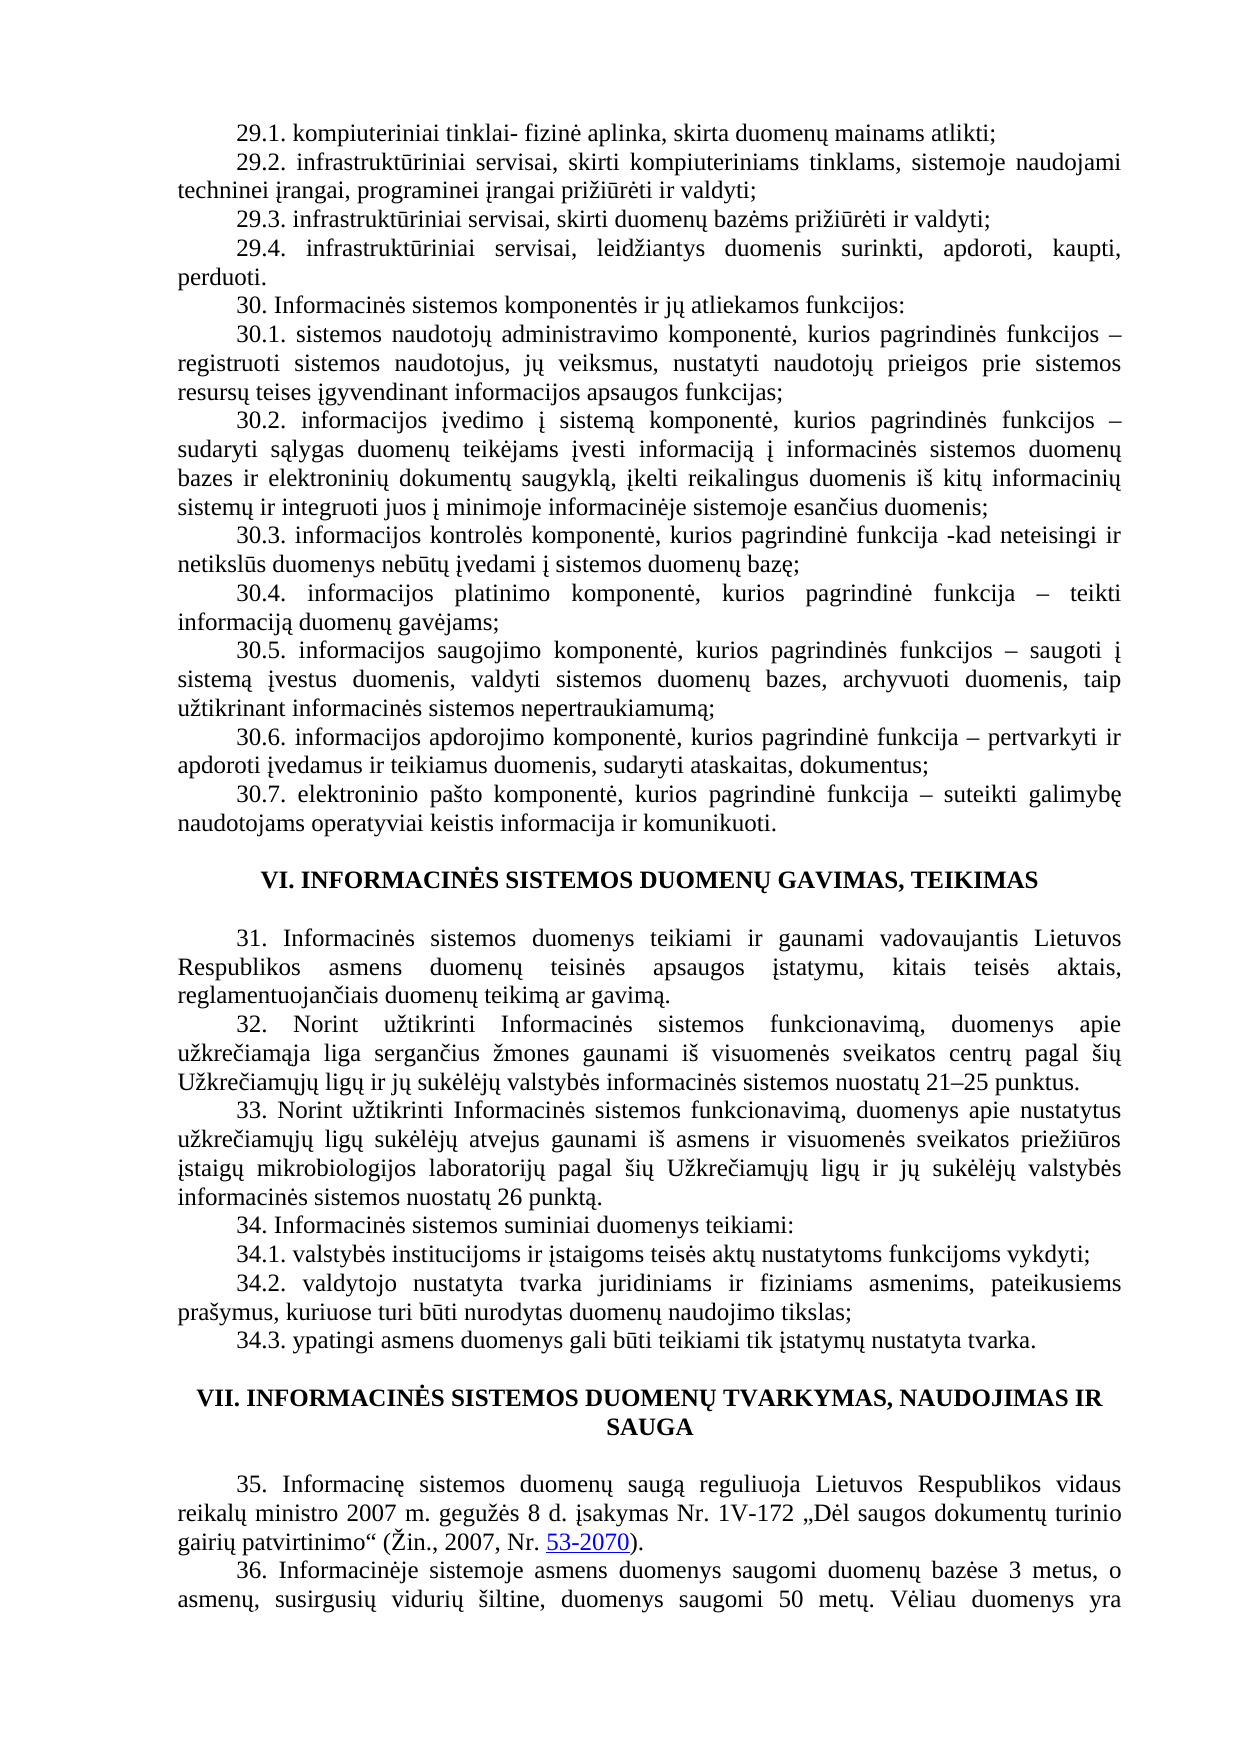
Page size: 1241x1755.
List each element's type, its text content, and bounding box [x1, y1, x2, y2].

text 30.3. informacijos kontrolės komponentė, kurios pagrindinė funkcija -kad neteisingi ir netikslūs duomenys nebūtų įvedami į sistemos duomenų bazę; [177, 521, 1122, 578]
text VI. INFORMACINĖS SISTEMOS DUOMENŲ GAVIMAS, TEIKIMAS [177, 866, 1122, 894]
text 30.2. informacijos įvedimo į sistemą komponentė, kurios pagrindinės funkcijos – sudaryti sąlygas duomenų teikėjams įvesti informaciją į informacinės sistemos duomenų bazes ir elektroninių dokumentų saugyklą, įkelti reikalingus duomenis iš kitų informacinių sistemų ir integruoti juos į minimoje informacinėje sistemoje esančius duomenis; [177, 406, 1122, 521]
text 29.2. infrastruktūriniai servisai, skirti kompiuteriniams tinklams, sistemoje naudojami techninei įrangai, programinei įrangai prižiūrėti ir valdyti; [177, 147, 1122, 204]
text 31. Informacinės sistemos duomenys teikiami ir gaunami vadovaujantis Lietuvos Respublikos asmens duomenų teisinės apsaugos įstatymu, kitais teisės aktais, reglamentuojančiais duomenų teikimą ar gavimą. [177, 923, 1122, 1009]
text 35. Informacinę sistemos duomenų saugą reguliuoja Lietuvos Respublikos vidaus reikalų ministro 2007 m. gegužės 8 d. įsakymas Nr. 1V-172 „Dėl saugos dokumentų turinio gairių patvirtinimo“ (Žin., 2007, Nr. 53-2070). [177, 1469, 1122, 1556]
text 32. Norint užtikrinti Informacinės sistemos funkcionavimą, duomenys apie užkrečiamąja liga sergančius žmones gaunami iš visuomenės sveikatos centrų pagal šių Užkrečiamųjų ligų ir jų sukėlėjų valstybės informacinės sistemos nuostatų 21–25 punktus. [177, 1009, 1122, 1096]
text 30. Informacinės sistemos komponentės ir jų atliekamos funkcijos: [177, 291, 1122, 319]
text 34.2. valdytojo nustatyta tvarka juridiniams ir fiziniams asmenims, pateikusiems prašymus, kuriuose turi būti nurodytas duomenų naudojimo tikslas; [177, 1268, 1122, 1326]
text 36. Informacinėje sistemoje asmens duomenys saugomi duomenų bazėse 3 metus, o asmenų, susirgusių vidurių šiltine, duomenys saugomi 50 metų. Vėliau duomenys yra [177, 1556, 1122, 1613]
text 34.1. valstybės institucijoms ir įstaigoms teisės aktų nustatytoms funkcijoms vykdyti; [177, 1239, 1122, 1268]
text 30.1. sistemos naudotojų administravimo komponentė, kurios pagrindinės funkcijos – registruoti sistemos naudotojus, jų veiksmus, nustatyti naudotojų prieigos prie sistemos resursų teises įgyvendinant informacijos apsaugos funkcijas; [177, 319, 1122, 406]
text VII. INFORMACINĖS SISTEMOS DUOMENŲ TVARKYMAS, NAUDOJIMAS IR SAUGA [177, 1383, 1122, 1441]
text 34.3. ypatingi asmens duomenys gali būti teikiami tik įstatymų nustatyta tvarka. [177, 1326, 1122, 1354]
text 29.1. kompiuteriniai tinklai- fizinė aplinka, skirta duomenų mainams atlikti; [177, 118, 1122, 147]
text 29.4. infrastruktūriniai servisai, leidžiantys duomenis surinkti, apdoroti, kaupti, perduoti. [177, 233, 1122, 291]
text 29.3. infrastruktūriniai servisai, skirti duomenų bazėms prižiūrėti ir valdyti; [177, 204, 1122, 233]
text 30.5. informacijos saugojimo komponentė, kurios pagrindinės funkcijos – saugoti į sistemą įvestus duomenis, valdyti sistemos duomenų bazes, archyvuoti duomenis, taip užtikrinant informacinės sistemos nepertraukiamumą; [177, 636, 1122, 722]
text 30.6. informacijos apdorojimo komponentė, kurios pagrindinė funkcija – pertvarkyti ir apdoroti įvedamus ir teikiamus duomenis, sudaryti ataskaitas, dokumentus; [177, 722, 1122, 779]
text 33. Norint užtikrinti Informacinės sistemos funkcionavimą, duomenys apie nustatytus užkrečiamųjų ligų sukėlėjų atvejus gaunami iš asmens ir visuomenės sveikatos priežiūros įstaigų mikrobiologijos laboratorijų pagal šių Užkrečiamųjų ligų ir jų sukėlėjų valstybės informacinės sistemos nuostatų 26 punktą. [177, 1096, 1122, 1211]
text 30.7. elektroninio pašto komponentė, kurios pagrindinė funkcija – suteikti galimybę naudotojams operatyviai keistis informacija ir komunikuoti. [177, 779, 1122, 837]
text 30.4. informacijos platinimo komponentė, kurios pagrindinė funkcija – teikti informaciją duomenų gavėjams; [177, 578, 1122, 636]
text 34. Informacinės sistemos suminiai duomenys teikiami: [177, 1211, 1122, 1239]
